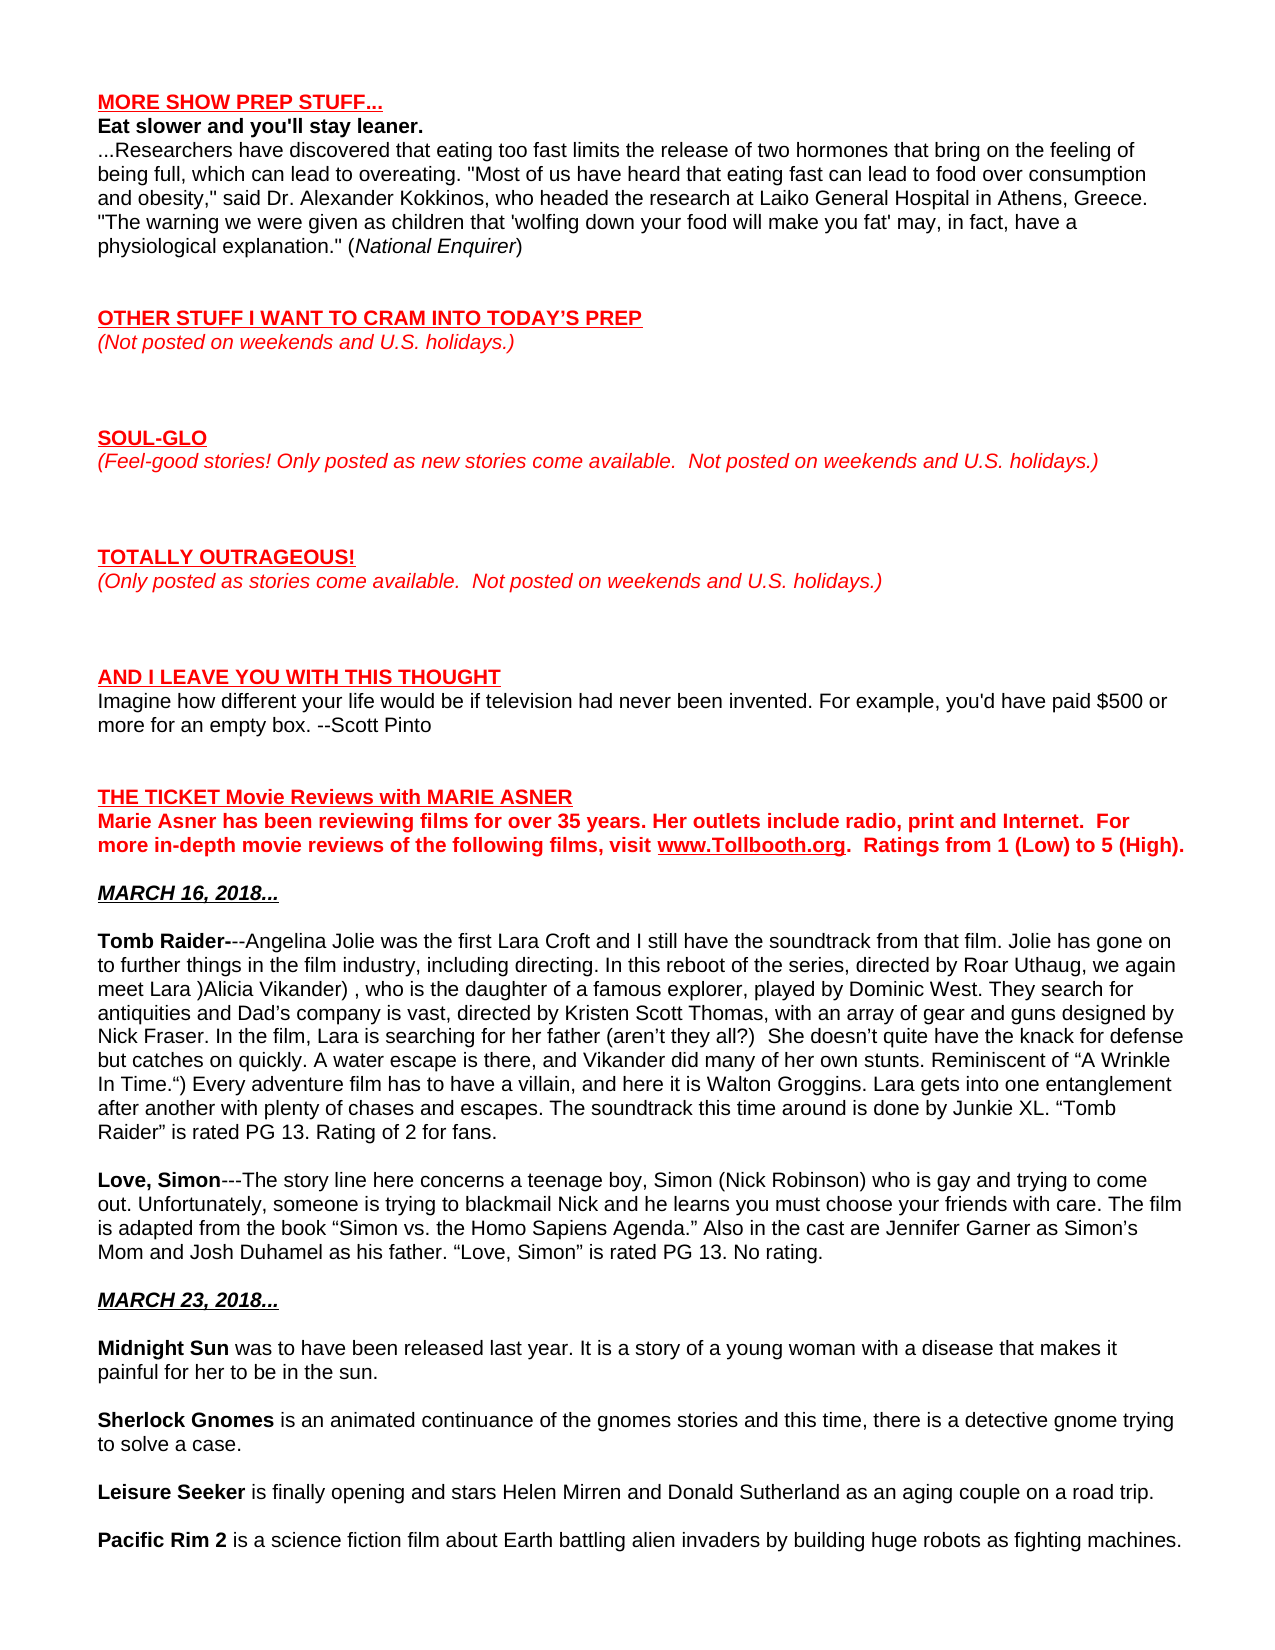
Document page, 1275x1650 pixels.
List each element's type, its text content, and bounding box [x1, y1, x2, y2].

text Eat slower and you'll stay leaner. [97, 114, 1185, 138]
text SOUL-GLO [97, 425, 1185, 449]
text (Only posted as stories come available. Not posted on weekends and U.S. holidays.) [97, 569, 1185, 593]
subtitle (Not posted on weekends and U.S. holidays.) [97, 329, 1185, 353]
text MARCH 16, 2018... Tomb Raider---Angelina Jolie was the first Lara Croft and I still have the soundtrack from that film. Jolie has gone on to further things in the film industry, including directing. In this reboot of the series, directed by Roar Uthaug, we again meet Lara )Alicia Vikander) , who is the daughter of a famous explorer, played by Dominic West. They search for antiquities and Dad’s company is vast, directed by Kristen Scott Thomas, with an array of gear and guns designed by Nick Fraser. In the film, Lara is searching for her father (aren’t they all?) She doesn’t quite have the knack for defense but catches on quickly. A water escape is there, and Vikander did many of her own stunts. Reminiscent of “A Wrinkle In Time.“) Every adventure film has to have a villain, and here it is Walton Groggins. Lara gets into one entanglement after another with plenty of chases and escapes. The soundtrack this time around is done by Junkie XL. “Tomb Raider” is rated PG 13. Rating of 2 for fans. Love, Simon---The story line here concerns a teenage boy, Simon (Nick Robinson) who is gay and trying to come out. Unfortunately, someone is trying to blackmail Nick and he learns you must choose your friends with care. The film is adapted from the book “Simon vs. the Homo Sapiens Agenda.” Also in the cast are Jennifer Garner as Simon’s Mom and Josh Duhamel as his father. “Love, Simon” is rated PG 13. No rating. MARCH 23, 2018... Midnight Sun was to have been released last year. It is a story of a young woman with a disease that makes it painful for her to be in the sun. Sherlock Gnomes is an animated continuance of the gnomes stories and this time, there is a detective gnome trying to solve a case. Leisure Seeker is finally opening and stars Helen Mirren and Donald Sutherland as an aging couple on a road trip. Pacific Rim 2 is a science fiction film about Earth battling alien invaders by building huge robots as fighting machines. [97, 857, 1185, 1551]
text THE TICKET Movie Reviews with MARIE ASNER [97, 785, 1185, 809]
subtitle TOTALLY OUTRAGEOUS! [97, 545, 1185, 569]
text ...Researchers have discovered that eating too fast limits the release of two hormones that bring on the feeling of being full, which can lead to overeating. "Most of us have heard that eating fast can lead to food over consumption and obesity," said Dr. Alexander Kokkinos, who headed the research at Laiko General Hospital in Athens, Greece. "The warning we were given as children that 'wolfing down your food will make you fat' may, in fact, have a physiological explanation." (National Enquirer) [97, 138, 1185, 258]
text MORE SHOW PREP STUFF... [97, 90, 1185, 114]
text Marie Asner has been reviewing films for over 35 years. Her outlets include radio, print and Internet. For more in-depth movie reviews of the following films, visit www.Tollbooth.org. Ratings from 1 (Low) to 5 (High). [97, 809, 1185, 857]
subtitle AND I LEAVE YOU WITH THIS THOUGHT [97, 665, 1185, 689]
text Imagine how different your life would be if television had never been invented. For example, you'd have paid $500 or more for an empty box. --Scott Pinto [97, 689, 1185, 737]
text OTHER STUFF I WANT TO CRAM INTO TODAY’S PREP [97, 306, 1185, 329]
subtitle (Feel-good stories! Only posted as new stories come available. Not posted on weekends and U.S. holidays.) [97, 449, 1185, 473]
